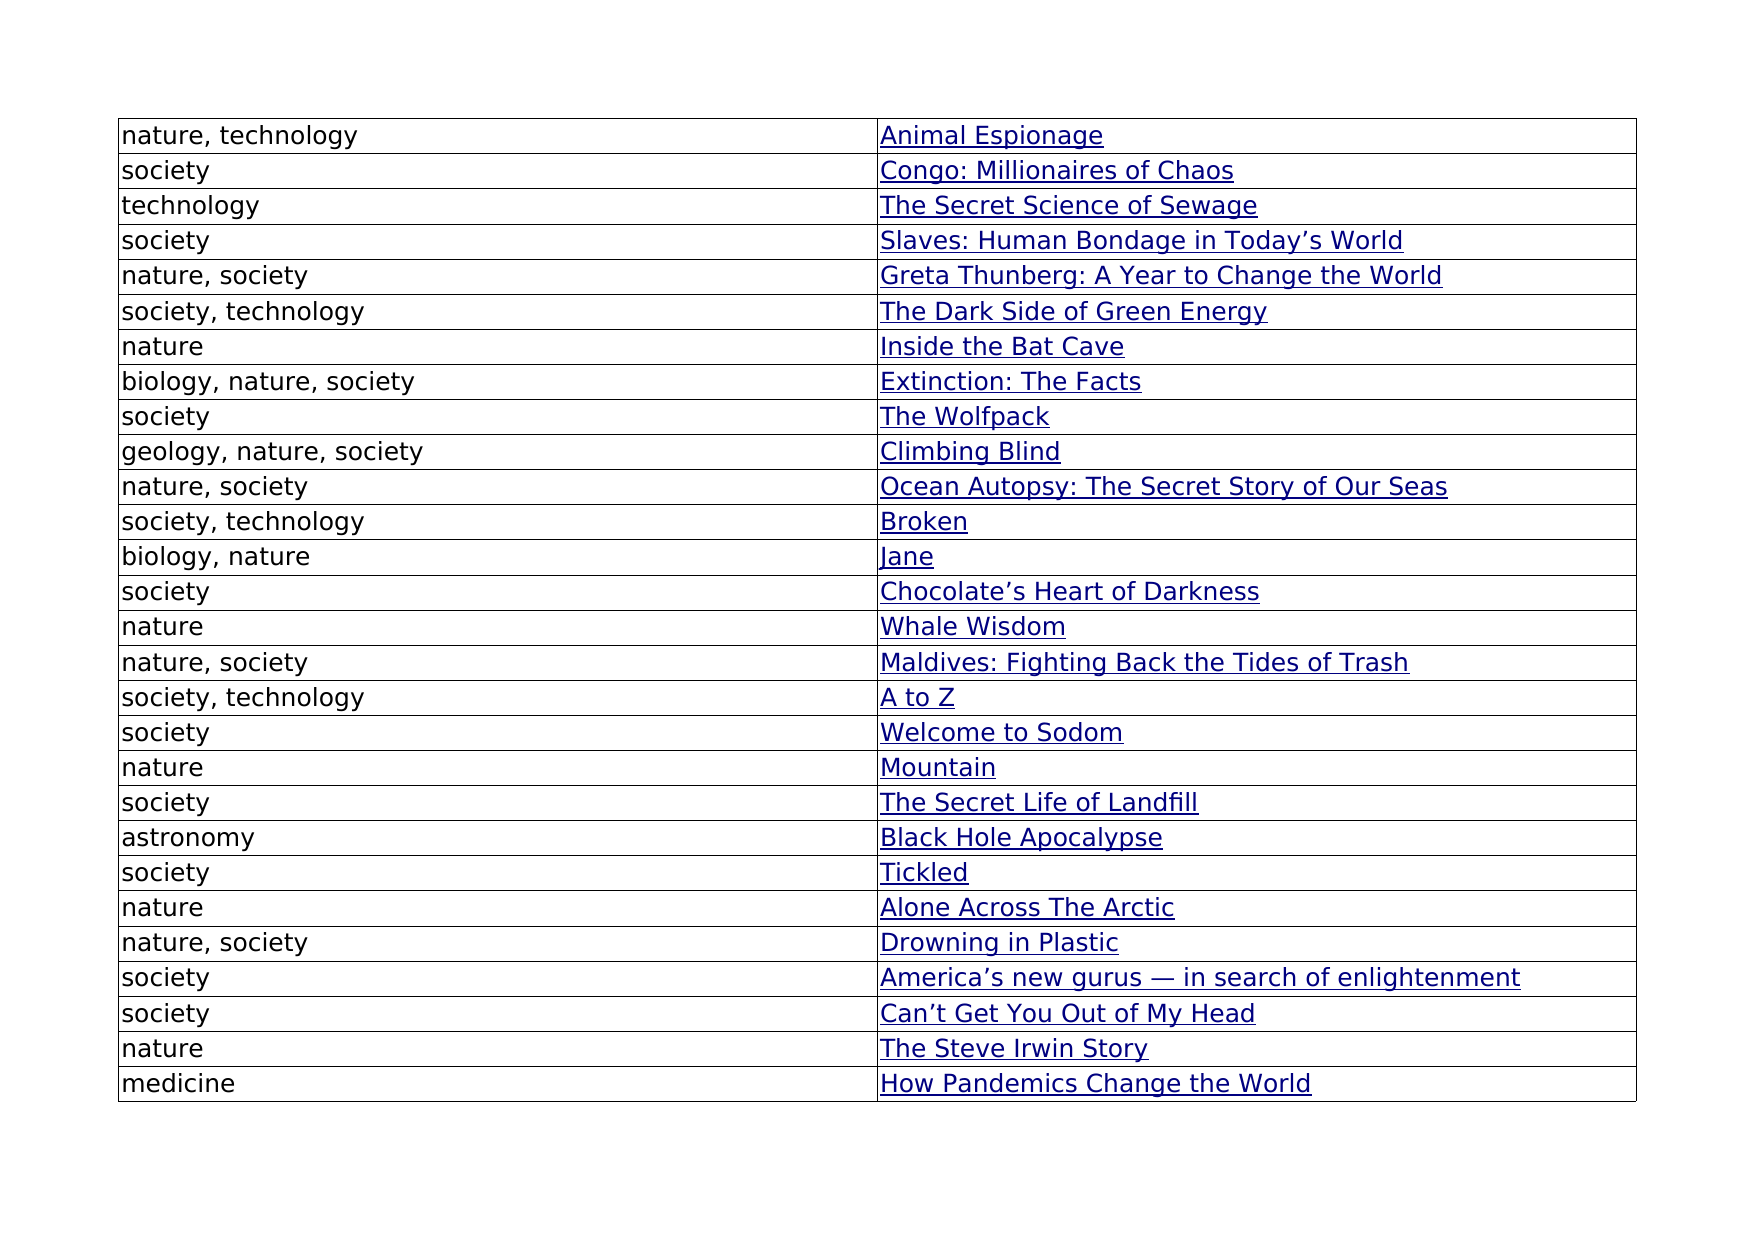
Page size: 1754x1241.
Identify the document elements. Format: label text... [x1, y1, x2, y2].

table_cell Inside the Bat Cave [878, 330, 1636, 364]
table_cell Alone Across The Arctic [878, 891, 1636, 926]
table_cell society [119, 856, 877, 890]
table_cell The Secret Science of Sewage [878, 189, 1636, 223]
table_cell Slaves: Human Bondage in Today’s World [878, 225, 1636, 258]
table_cell nature, society [119, 470, 877, 504]
table_cell Climbing Blind [878, 435, 1636, 469]
table_cell society, technology [119, 681, 877, 715]
table_cell Black Hole Apocalypse [878, 821, 1636, 855]
table_cell Congo: Millionaires of Chaos [878, 154, 1636, 188]
table_cell nature, technology [119, 119, 877, 153]
table_cell nature [119, 751, 877, 785]
table_cell America’s new gurus — in search of enlightenment [878, 962, 1636, 996]
table_cell technology [119, 189, 877, 223]
table_cell Extinction: The Facts [878, 365, 1636, 399]
table_cell society [119, 576, 877, 609]
table_cell The Dark Side of Green Energy [878, 295, 1636, 329]
table_cell Mountain [878, 751, 1636, 785]
table_cell biology, nature, society [119, 365, 877, 399]
table_cell geology, nature, society [119, 435, 877, 469]
table_cell Can’t Get You Out of My Head [878, 997, 1636, 1031]
table_cell How Pandemics Change the World [878, 1067, 1636, 1101]
table_cell Broken [878, 505, 1636, 539]
table_cell Jane [878, 540, 1636, 574]
table_cell nature, society [119, 646, 877, 680]
table_cell The Wolfpack [878, 400, 1636, 434]
table_cell society [119, 997, 877, 1031]
table_cell astronomy [119, 821, 877, 855]
table_cell Welcome to Sodom [878, 716, 1636, 750]
table_cell nature [119, 891, 877, 926]
table_cell society [119, 225, 877, 258]
table_cell Whale Wisdom [878, 611, 1636, 645]
table_cell medicine [119, 1067, 877, 1101]
table_cell society, technology [119, 505, 877, 539]
table_cell society [119, 786, 877, 820]
table_cell Chocolate’s Heart of Darkness [878, 576, 1636, 609]
table_cell biology, nature [119, 540, 877, 574]
table_cell nature, society [119, 927, 877, 961]
table_cell society, technology [119, 295, 877, 329]
table_cell nature [119, 1032, 877, 1066]
table_cell Maldives: Fighting Back the Tides of Trash [878, 646, 1636, 680]
table_cell The Steve Irwin Story [878, 1032, 1636, 1066]
table_cell nature [119, 611, 877, 645]
table_cell Animal Espionage [878, 119, 1636, 153]
table_cell Drowning in Plastic [878, 927, 1636, 961]
table_cell Greta Thunberg: A Year to Change the World [878, 260, 1636, 294]
table_cell Tickled [878, 856, 1636, 890]
table_cell A to Z [878, 681, 1636, 715]
table_cell Ocean Autopsy: The Secret Story of Our Seas [878, 470, 1636, 504]
table_cell The Secret Life of Landfill [878, 786, 1636, 820]
table_cell society [119, 400, 877, 434]
table_cell society [119, 962, 877, 996]
table_cell society [119, 154, 877, 188]
table_cell society [119, 716, 877, 750]
table_cell nature [119, 330, 877, 364]
table_cell nature, society [119, 260, 877, 294]
